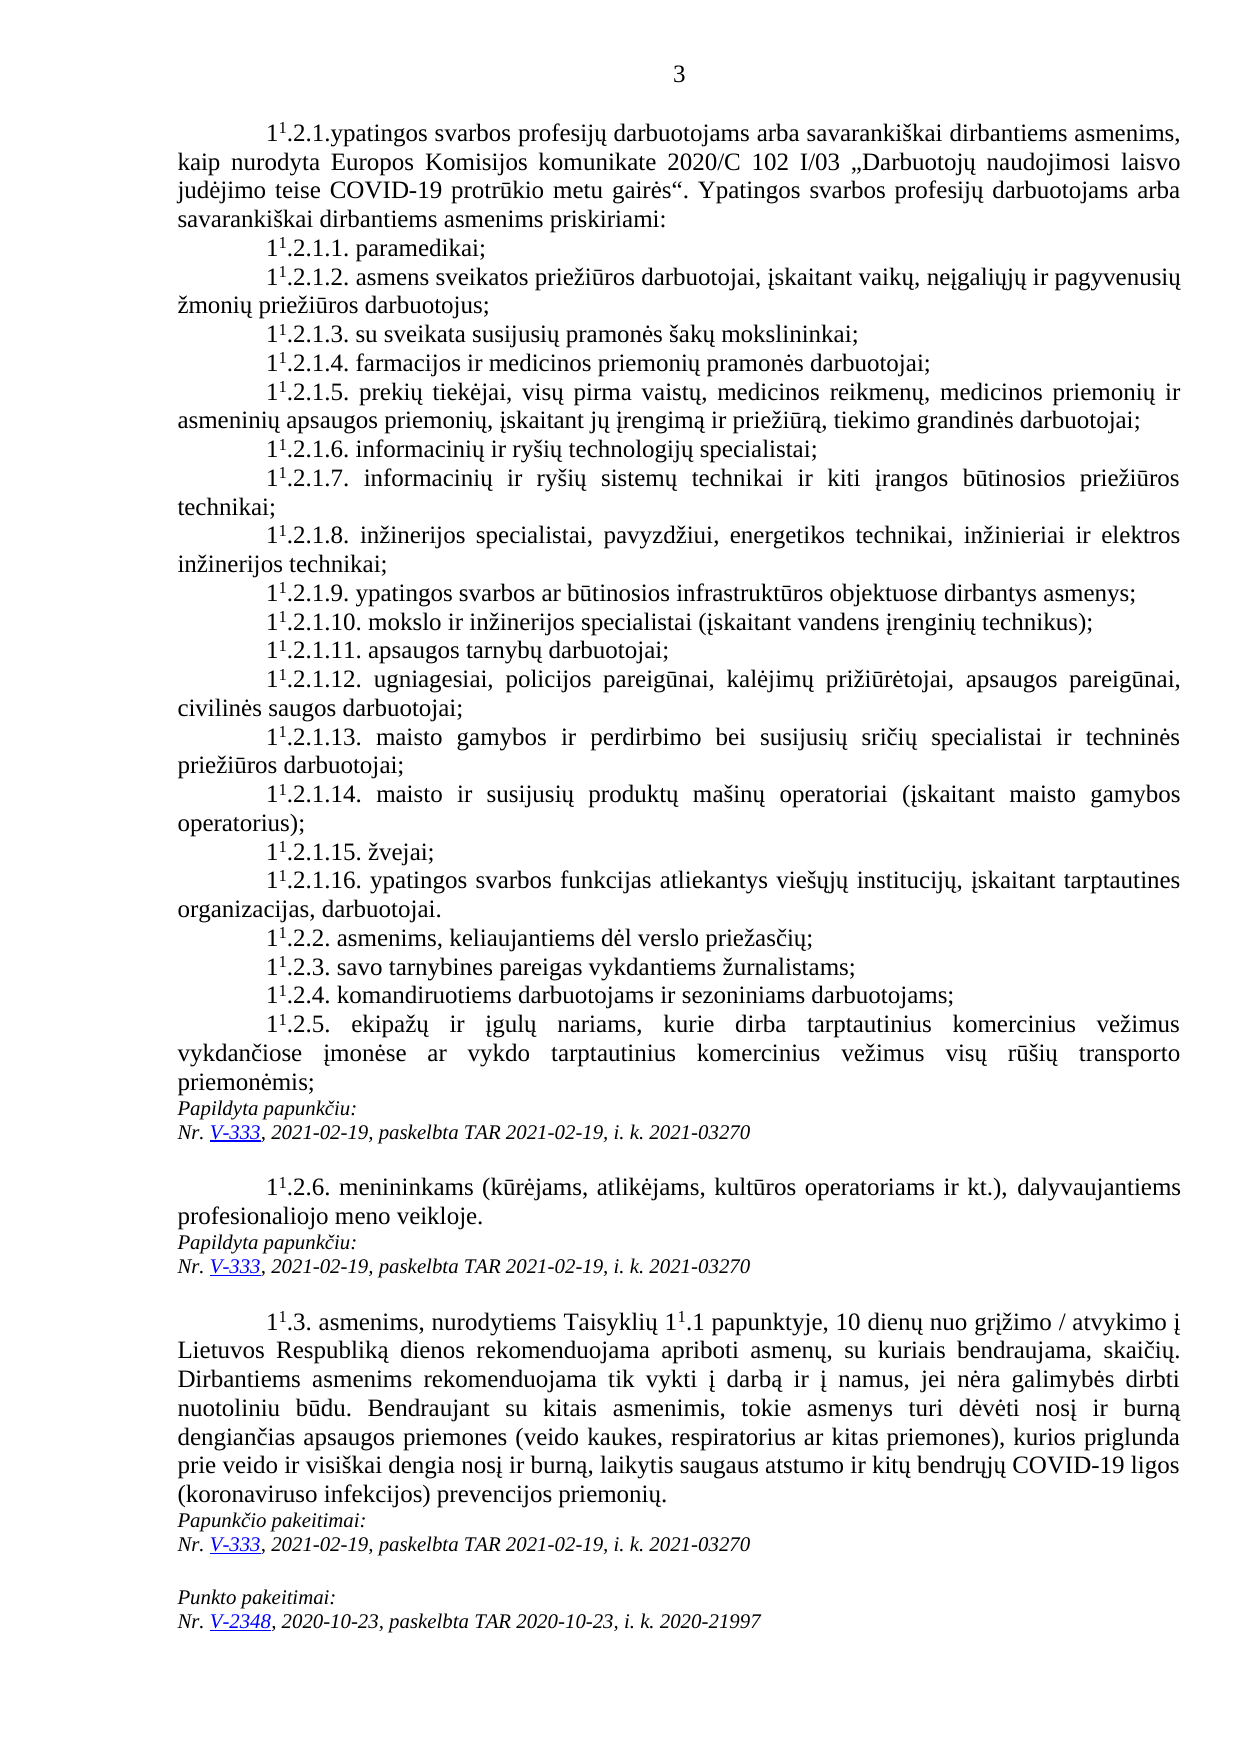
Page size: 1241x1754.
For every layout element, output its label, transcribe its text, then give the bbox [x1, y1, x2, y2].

text Papunkčio pakeitimai: [177, 1508, 1181, 1532]
text 11.2.1.5. prekių tiekėjai, visų pirma vaistų, medicinos reikmenų, medicinos priemonių ir asmeninių apsaugos priemonių, įskaitant jų įrengimą ir priežiūrą, tiekimo grandinės darbuotojai; [177, 377, 1181, 434]
text 11.2.1.1. paramedikai; [177, 233, 1181, 262]
text 11.2.1.12. ugniagesiai, policijos pareigūnai, kalėjimų prižiūrėtojai, apsaugos pareigūnai, civilinės saugos darbuotojai; [177, 664, 1181, 722]
text Nr. V-333, 2021-02-19, paskelbta TAR 2021-02-19, i. k. 2021-03270 [177, 1532, 1181, 1556]
text 11.2.1.3. su sveikata susijusių pramonės šakų mokslininkai; [177, 319, 1181, 348]
text Punkto pakeitimai: [177, 1585, 1181, 1609]
text 11.2.1.9. ypatingos svarbos ar būtinosios infrastruktūros objektuose dirbantys asmenys; [177, 578, 1181, 607]
text 11.2.4. komandiruotiems darbuotojams ir sezoniniams darbuotojams; [177, 981, 1181, 1009]
text 11.2.6. menininkams (kūrėjams, atlikėjams, kultūros operatoriams ir kt.), dalyvaujantiems profesionaliojo meno veikloje. [177, 1172, 1181, 1230]
text 11.2.1.13. maisto gamybos ir perdirbimo bei susijusių sričių specialistai ir techninės priežiūros darbuotojai; [177, 722, 1181, 779]
text Nr. V-333, 2021-02-19, paskelbta TAR 2021-02-19, i. k. 2021-03270 [177, 1254, 1181, 1278]
text 11.2.1.10. mokslo ir inžinerijos specialistai (įskaitant vandens įrenginių technikus); [177, 607, 1181, 636]
text Nr. V-2348, 2020-10-23, paskelbta TAR 2020-10-23, i. k. 2020-21997 [177, 1609, 1181, 1633]
text 11.2.1.6. informacinių ir ryšių technologijų specialistai; [177, 434, 1181, 463]
text 11.2.3. savo tarnybines pareigas vykdantiems žurnalistams; [177, 952, 1181, 981]
text 11.2.1.7. informacinių ir ryšių sistemų technikai ir kiti įrangos būtinosios priežiūros technikai; [177, 463, 1181, 521]
text 11.2.1.15. žvejai; [177, 837, 1181, 866]
text 11.2.1.16. ypatingos svarbos funkcijas atliekantys viešųjų institucijų, įskaitant tarptautines organizacijas, darbuotojai. [177, 866, 1181, 923]
text Papildyta papunkčiu: [177, 1230, 1181, 1254]
text 11.2.1.4. farmacijos ir medicinos priemonių pramonės darbuotojai; [177, 348, 1181, 377]
text 11.3. asmenims, nurodytiems Taisyklių 11.1 papunktyje, 10 dienų nuo grįžimo / atvykimo į Lietuvos Respubliką dienos rekomenduojama apriboti asmenų, su kuriais bendraujama, skaičių. Dirbantiems asmenims rekomenduojama tik vykti į darbą ir į namus, jei nėra galimybės dirbti nuotoliniu būdu. Bendraujant su kitais asmenimis, tokie asmenys turi dėvėti nosį ir burną dengiančias apsaugos priemones (veido kaukes, respiratorius ar kitas priemones), kurios priglunda prie veido ir visiškai dengia nosį ir burną, laikytis saugaus atstumo ir kitų bendrųjų COVID-19 ligos (koronaviruso infekcijos) prevencijos priemonių. [177, 1307, 1181, 1508]
text 11.2.2. asmenims, keliaujantiems dėl verslo priežasčių; [177, 923, 1181, 952]
text 11.2.1.14. maisto ir susijusių produktų mašinų operatoriai (įskaitant maisto gamybos operatorius); [177, 779, 1181, 837]
text 11.2.1.8. inžinerijos specialistai, pavyzdžiui, energetikos technikai, inžinieriai ir elektros inžinerijos technikai; [177, 521, 1181, 578]
text 11.2.1.11. apsaugos tarnybų darbuotojai; [177, 636, 1181, 664]
text Nr. V-333, 2021-02-19, paskelbta TAR 2021-02-19, i. k. 2021-03270 [177, 1120, 1181, 1144]
text 11.2.1.ypatingos svarbos profesijų darbuotojams arba savarankiškai dirbantiems asmenims, kaip nurodyta Europos Komisijos komunikate 2020/C 102 I/03 „Darbuotojų naudojimosi laisvo judėjimo teise COVID-19 protrūkio metu gairės“. Ypatingos svarbos profesijų darbuotojams arba savarankiškai dirbantiems asmenims priskiriami: [177, 118, 1181, 233]
text Papildyta papunkčiu: [177, 1096, 1181, 1120]
text 11.2.5. ekipažų ir įgulų nariams, kurie dirba tarptautinius komercinius vežimus vykdančiose įmonėse ar vykdo tarptautinius komercinius vežimus visų rūšių transporto priemonėmis; [177, 1009, 1181, 1096]
text 11.2.1.2. asmens sveikatos priežiūros darbuotojai, įskaitant vaikų, neįgaliųjų ir pagyvenusių žmonių priežiūros darbuotojus; [177, 262, 1181, 319]
